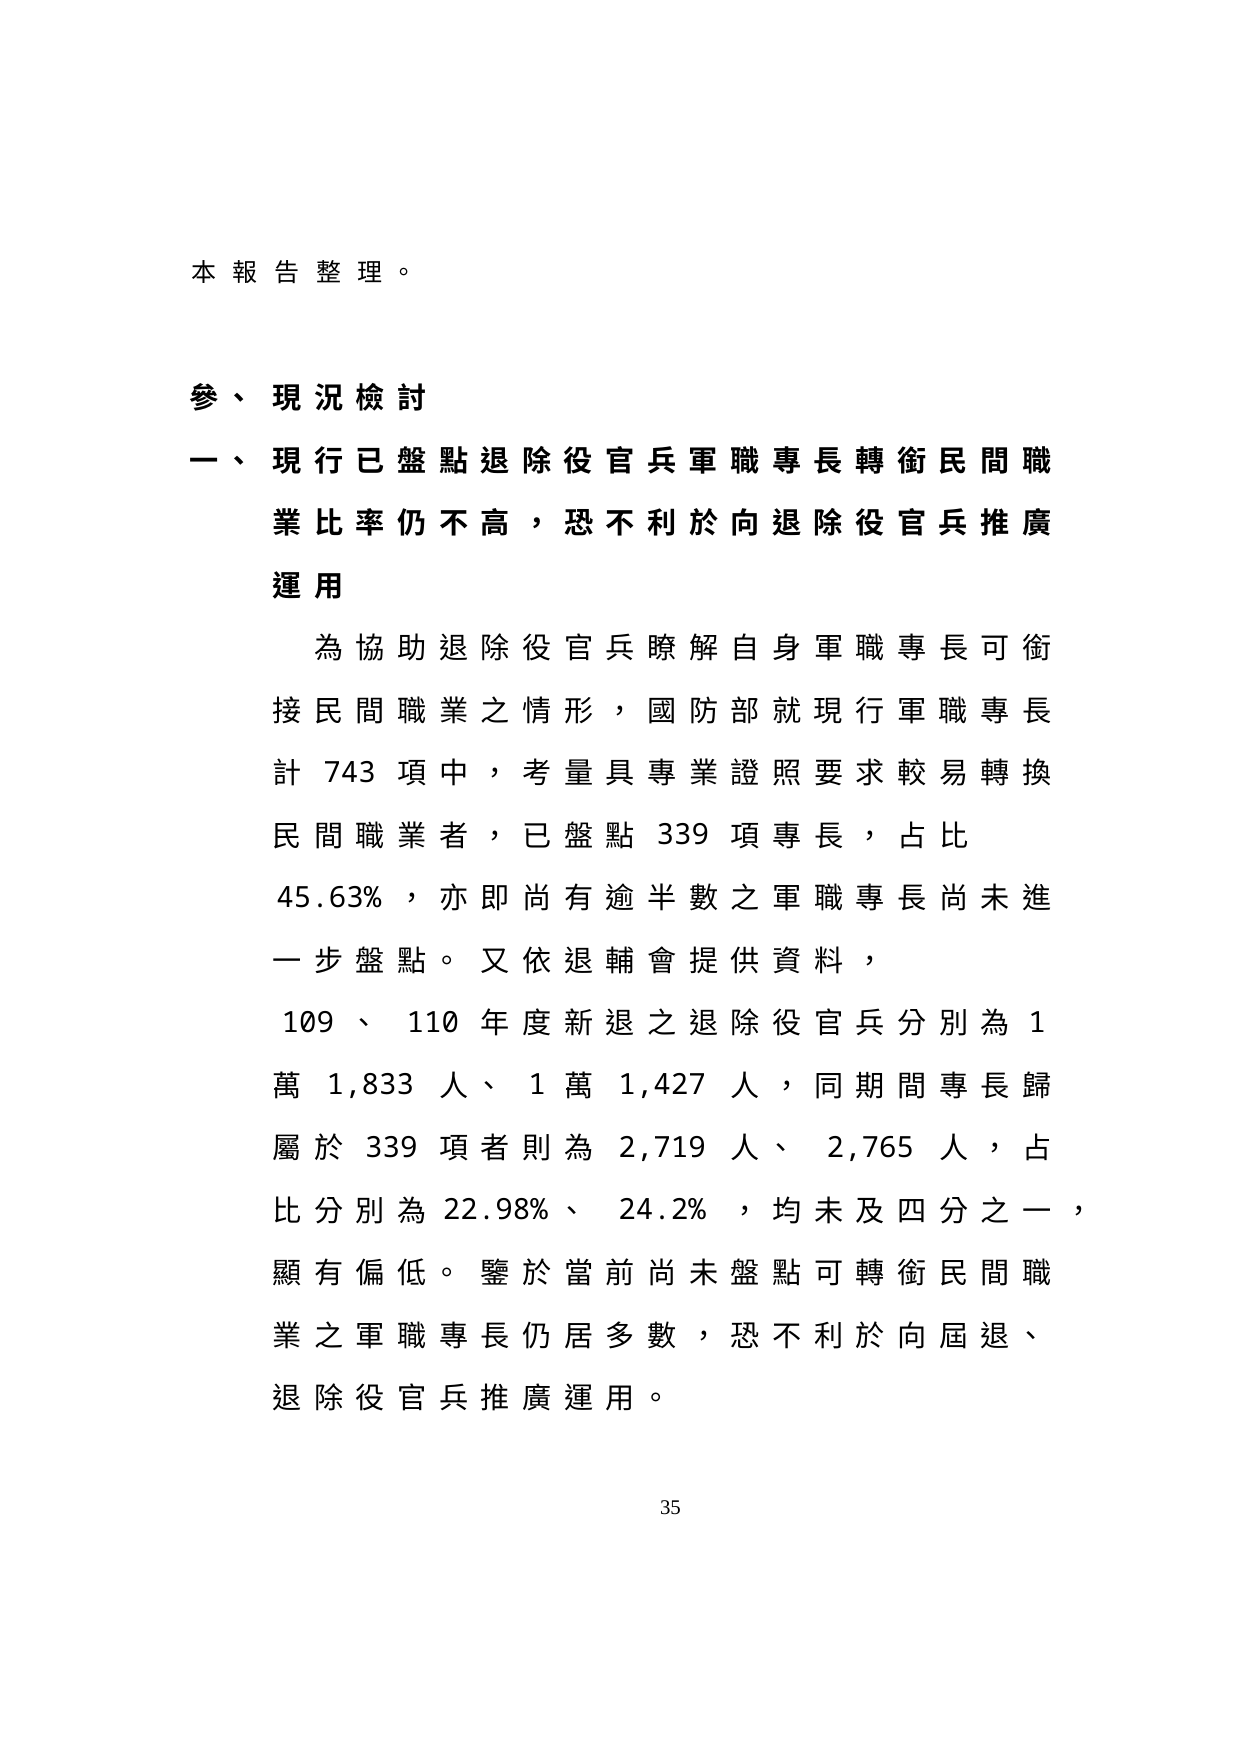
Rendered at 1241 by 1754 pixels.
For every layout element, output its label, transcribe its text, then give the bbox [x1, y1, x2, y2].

text 本報告整理。 [183, 229, 1058, 292]
text 一、現行已盤點退除役官兵軍職專長轉銜民間職業比率仍不高，恐不利於向退除役官兵推廣運用 [183, 417, 1058, 604]
text 為協助退除役官兵瞭解自身軍職專長可銜接民間職業之情形，國防部就現行軍職專長計743項中，考量具專業證照要求較易轉換民間職業者，已盤點339項專長，占比45.63%，亦即尚有逾半數之軍職專長尚未進一步盤點。又依退輔會提供資料，109、110年度新退之退除役官兵分別為1萬1,833人、1萬1,427人，同期間專長歸屬於339項者則為2,719人、2,765人，占比分別為22.98%、24.2%，均未及四分之一，顯有偏低。鑒於當前尚未盤點可轉銜民間職業之軍職專長仍居多數，恐不利於向屆退、退除役官兵推廣運用。 [242, 604, 1058, 1417]
text 參、現況檢討 [183, 354, 1058, 417]
